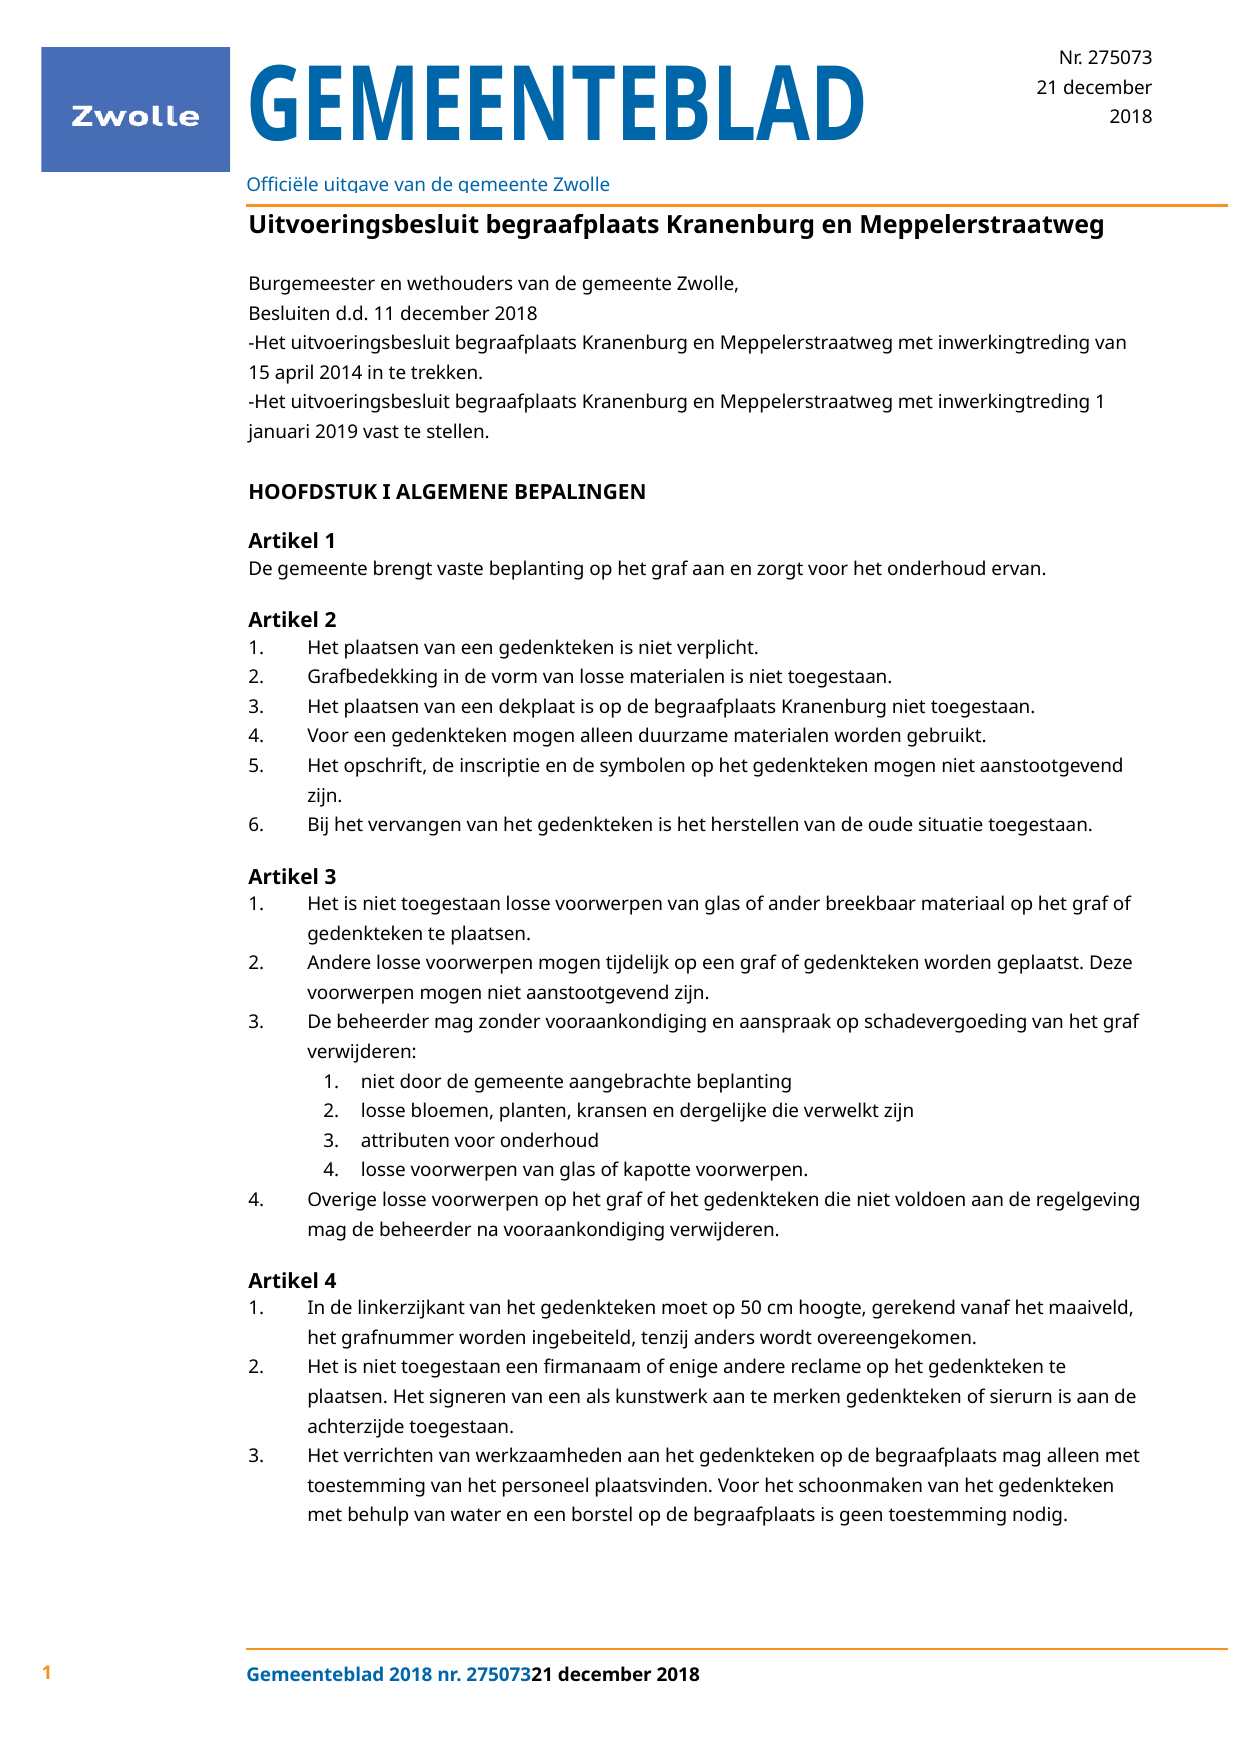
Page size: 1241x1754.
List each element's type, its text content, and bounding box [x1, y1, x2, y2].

list De beheerder mag zonder vooraankondiging en aanspraak op schadevergoeding van het graf verwijderen: [248, 1009, 1152, 1064]
list Het plaatsen van een dekplaat is op de begraafplaats Kranenburg niet toegestaan. [248, 693, 1152, 719]
list In de linkerzijkant van het gedenkteken moet op 50 cm hoogte, gerekend vanaf het maaiveld, het grafnummer worden ingebeiteld, tenzij anders wordt overeengekomen. [248, 1294, 1152, 1350]
list Grafbedekking in de vorm van losse materialen is niet toegestaan. [248, 663, 1152, 689]
list Overige losse voorwerpen op het graf of het gedenkteken die niet voldoen aan de regelgeving mag de beheerder na vooraankondiging verwijderen. [248, 1186, 1152, 1241]
text Burgemeester en wethouders van de gemeente Zwolle, [248, 270, 1152, 296]
text -Het uitvoeringsbesluit begraafplaats Kranenburg en Meppelerstraatweg met inwerkingtreding 1 januari 2019 vast te stellen. [248, 389, 1152, 444]
text Artikel 2 [248, 606, 1152, 634]
list losse voorwerpen van glas of kapotte voorwerpen. [323, 1157, 1152, 1182]
list Het opschrift, de inscriptie en de symbolen op het gedenkteken mogen niet aanstootgevend zijn. [248, 752, 1152, 808]
list Bij het vervangen van het gedenkteken is het herstellen van de oude situatie toegestaan. [248, 811, 1152, 837]
list niet door de gemeente aangebrachte beplanting [323, 1068, 1152, 1093]
text De gemeente brengt vaste beplanting op het graf aan en zorgt voor het onderhoud ervan. [248, 555, 1152, 581]
list Het plaatsen van een gedenkteken is niet verplicht. [248, 634, 1152, 660]
list Het verrichten van werkzaamheden aan het gedenkteken op de begraafplaats mag alleen met toestemming van het personeel plaatsvinden. Voor het schoonmaken van het gedenkteken met behulp van water en een borstel op de begraafplaats is geen toestemming nodig. [248, 1442, 1152, 1527]
list losse bloemen, planten, kransen en dergelijke die verwelkt zijn [323, 1097, 1152, 1123]
list Het is niet toegestaan een firmanaam of enige andere reclame op het gedenkteken te plaatsen. Het signeren van een als kunstwerk aan te merken gedenkteken of sierurn is aan de achterzijde toegestaan. [248, 1354, 1152, 1439]
picture [41, 47, 231, 172]
text Uitvoeringsbesluit begraafplaats Kranenburg en Meppelerstraatweg [248, 207, 1152, 241]
text -Het uitvoeringsbesluit begraafplaats Kranenburg en Meppelerstraatweg met inwerkingtreding van 15 april 2014 in te trekken. [248, 329, 1152, 385]
text Artikel 1 [248, 527, 1152, 555]
list attributen voor onderhoud [323, 1127, 1152, 1153]
text HOOFDSTUK I ALGEMENE BEPALINGEN [248, 477, 1152, 506]
list Andere losse voorwerpen mogen tijdelijk op een graf of gedenkteken worden geplaatst. Deze voorwerpen mogen niet aanstootgevend zijn. [248, 949, 1152, 1005]
list Het is niet toegestaan losse voorwerpen van glas of ander breekbaar materiaal op het graf of gedenkteken te plaatsen. [248, 890, 1152, 946]
text Artikel 3 [248, 862, 1152, 890]
list Voor een gedenkteken mogen alleen duurzame materialen worden gebruikt. [248, 723, 1152, 748]
text Besluiten d.d. 11 december 2018 [248, 300, 1152, 326]
text Artikel 4 [248, 1266, 1152, 1294]
